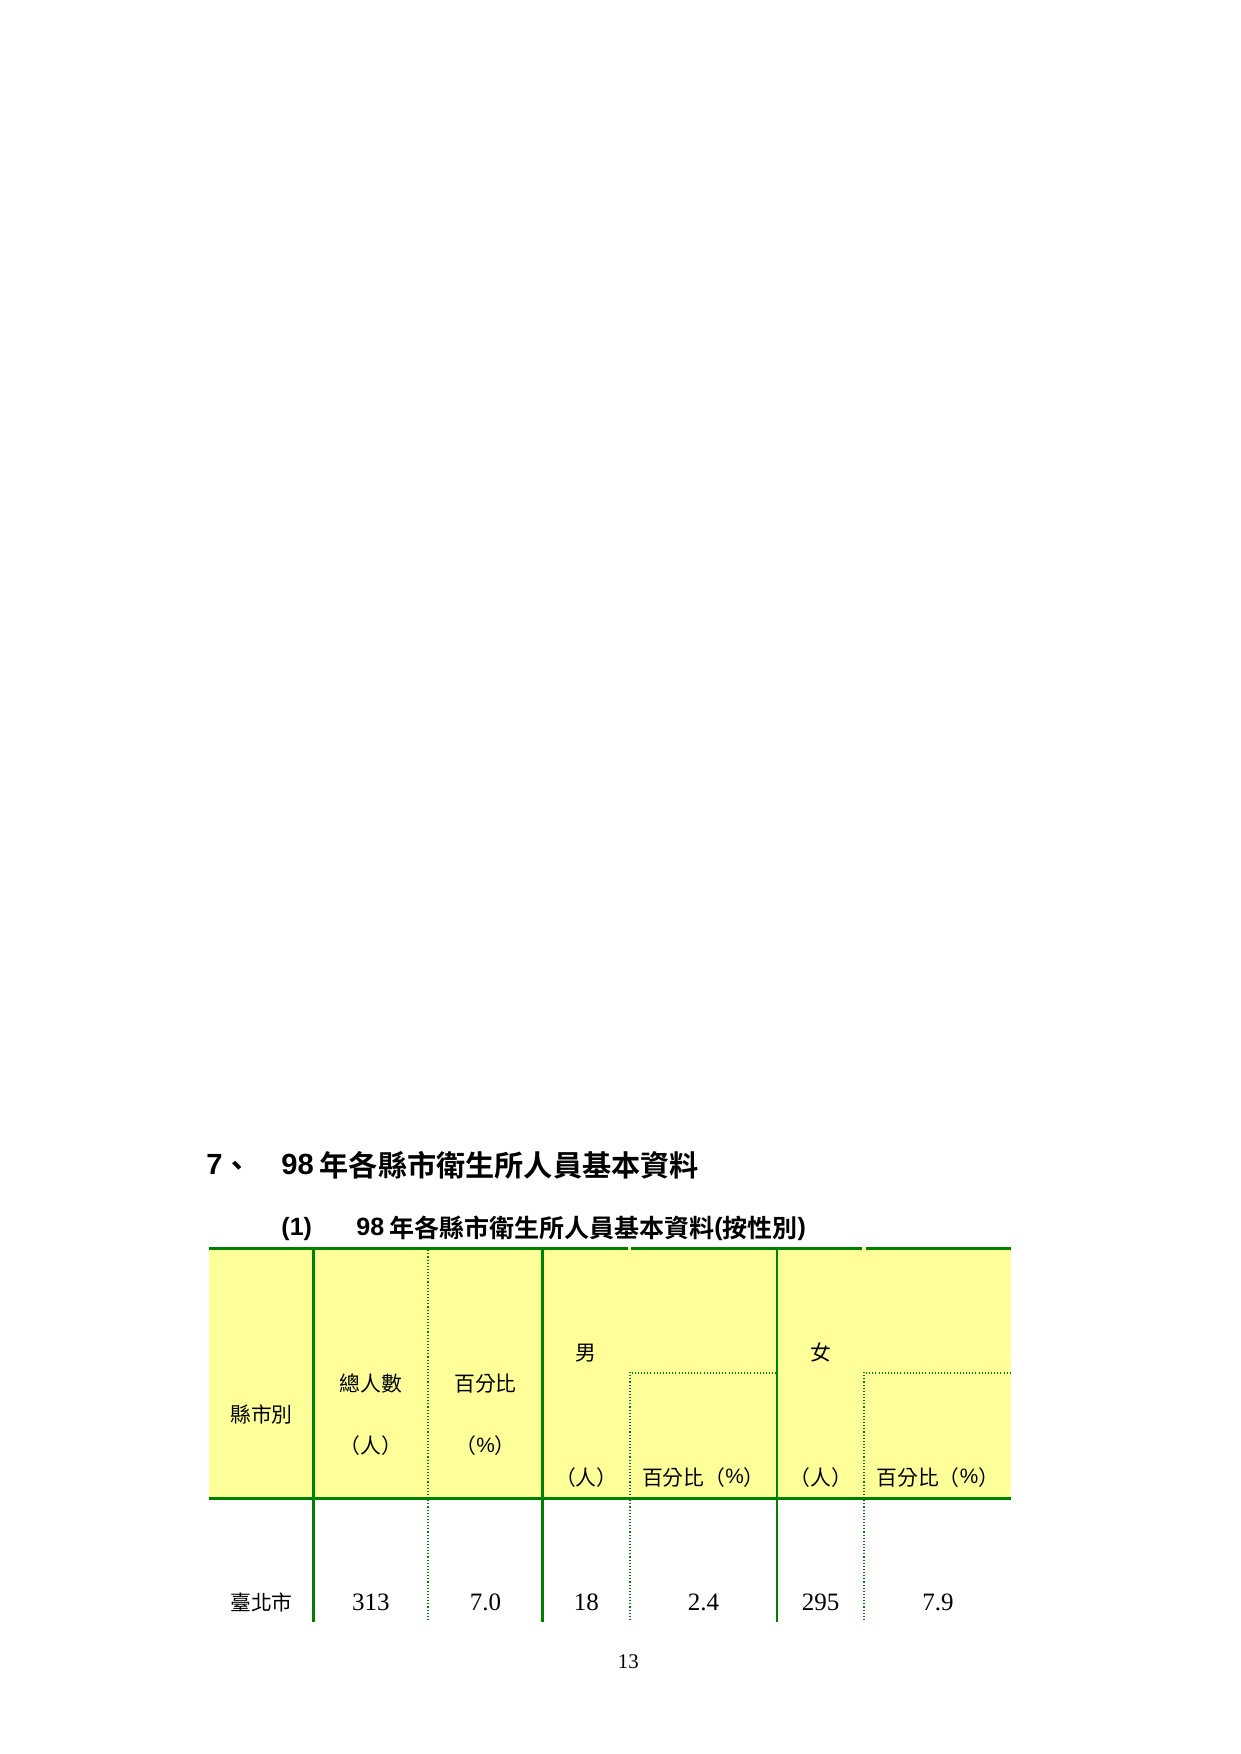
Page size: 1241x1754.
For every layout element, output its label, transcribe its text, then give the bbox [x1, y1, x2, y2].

table_header 女 [778, 1250, 862, 1372]
table_cell 7.0 [428, 1500, 541, 1622]
table_header 男 [544, 1250, 628, 1372]
table_header 縣市別 [209, 1250, 312, 1497]
table_header 總人數 （人） [315, 1250, 428, 1497]
list 98年各縣市衛生所人員基本資料 [206, 1122, 1106, 1184]
table_cell 18 [544, 1500, 629, 1622]
table_cell 7.9 [864, 1500, 1011, 1622]
table_cell 295 [778, 1500, 864, 1622]
table_header 百分比 （%） [428, 1250, 541, 1497]
table_cell 313 [315, 1500, 428, 1622]
table_cell 臺北市 [209, 1500, 312, 1622]
table_cell （人） [778, 1372, 864, 1497]
table_header [631, 1250, 776, 1372]
table_cell 2.4 [630, 1500, 776, 1622]
table_cell 百分比（%） [864, 1372, 1011, 1497]
table_cell （人） [544, 1372, 629, 1497]
table_header [866, 1250, 1011, 1372]
table_cell 百分比（%） [630, 1372, 776, 1497]
list 98年各縣市衛生所人員基本資料(按性別) [281, 1184, 1106, 1247]
